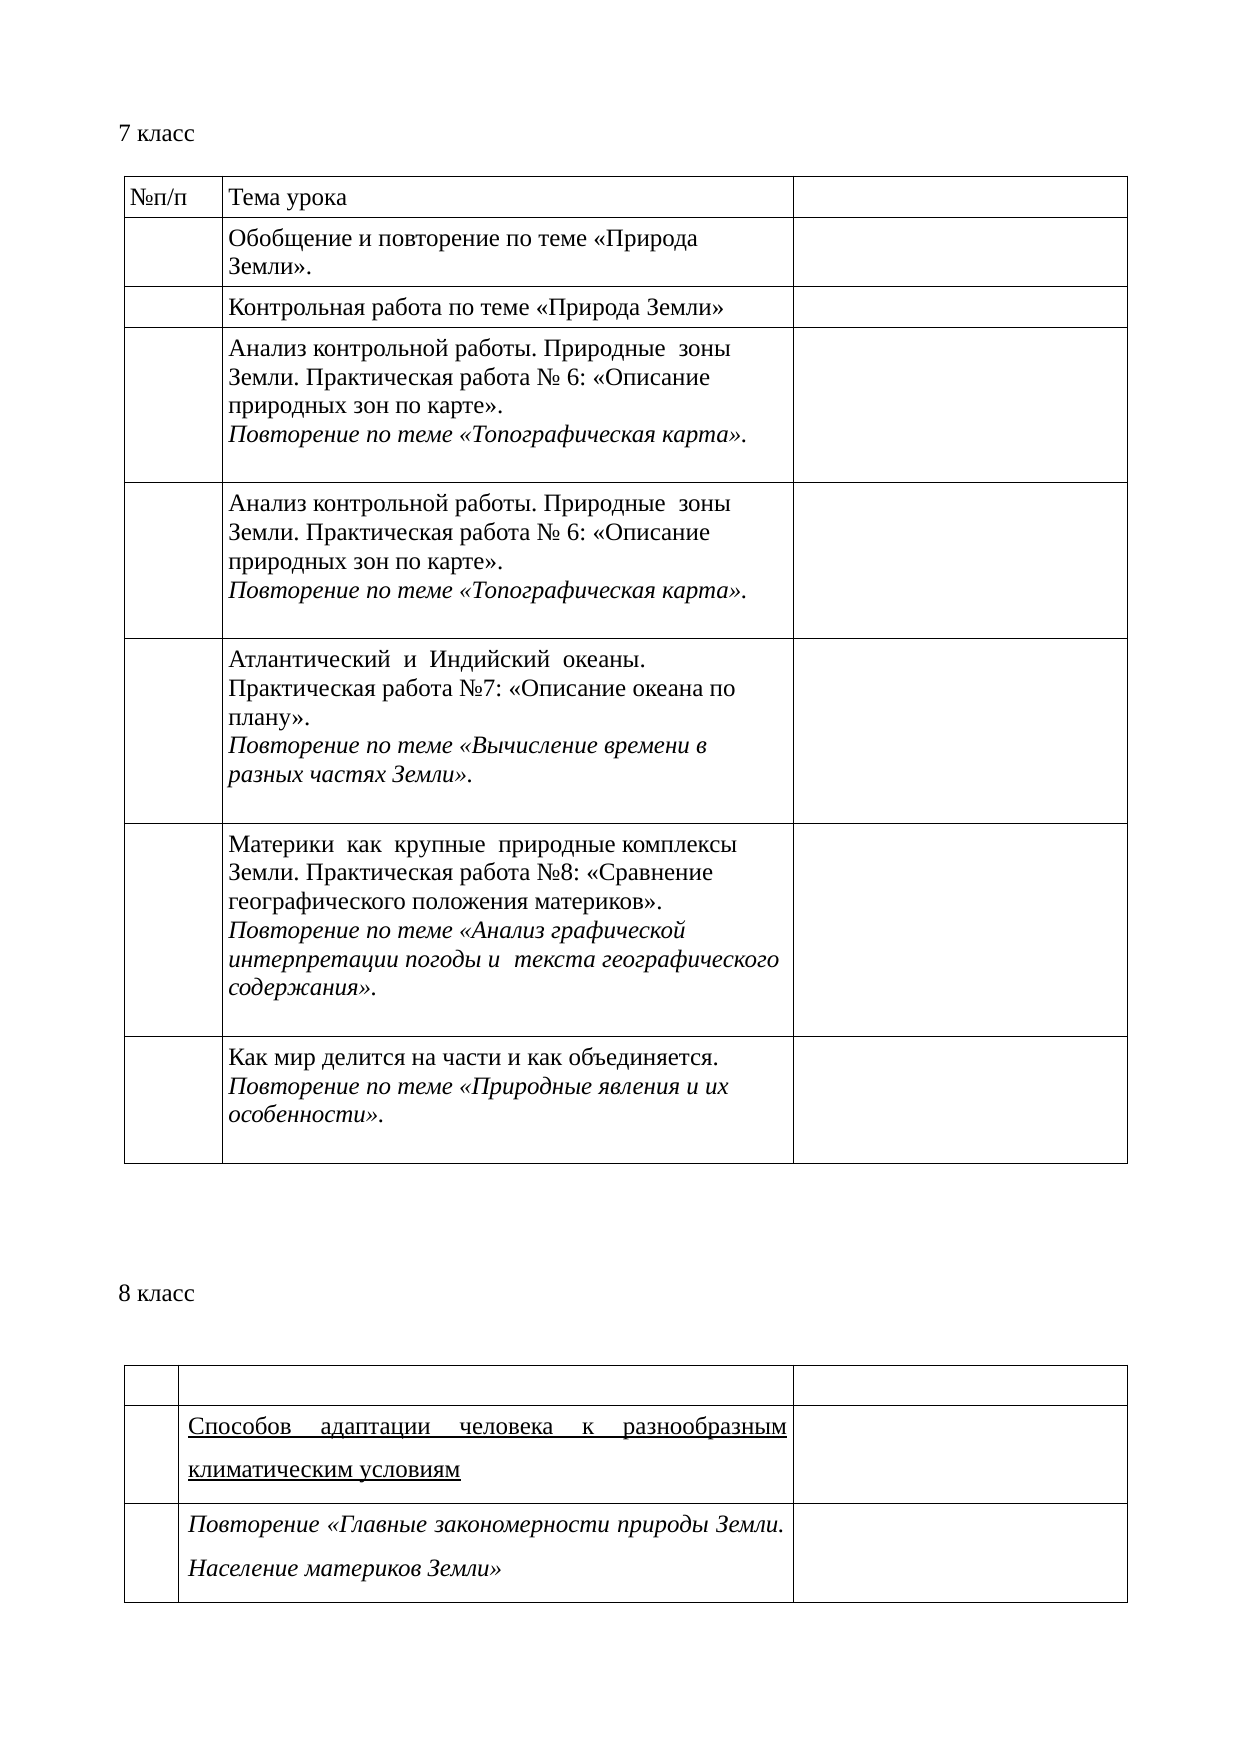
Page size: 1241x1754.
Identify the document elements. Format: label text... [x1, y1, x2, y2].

table_cell [125, 287, 222, 327]
table_cell Контрольная работа по теме «Природа Земли» [223, 287, 793, 327]
table_header [125, 1366, 178, 1405]
table_header [794, 177, 1127, 216]
table_cell Способов адаптации человека к разнообразным климатическим условиям [179, 1406, 793, 1503]
table_cell [125, 1406, 178, 1503]
table_cell [125, 218, 222, 286]
table_cell [794, 1406, 1127, 1503]
table_cell [125, 1504, 178, 1601]
text 8 класс [118, 1278, 1122, 1307]
text 7 класс [118, 118, 1122, 147]
table_cell [794, 218, 1127, 286]
table_cell [125, 1037, 222, 1163]
table_cell Анализ контрольной работы. Природные зоны Земли. Практическая работа № 6: «Описание природных зон по карте». Повторение по теме «Топографическая карта». [223, 483, 793, 638]
table_cell [794, 1037, 1127, 1163]
table_cell Как мир делится на части и как объединяется. Повторение по теме «Природные явления и их особенности». [223, 1037, 793, 1163]
table_cell [794, 1504, 1127, 1601]
table_cell Обобщение и повторение по теме «Природа Земли». [223, 218, 793, 286]
table_cell [125, 328, 222, 482]
table_cell [794, 824, 1127, 1036]
table_cell [794, 483, 1127, 638]
table_cell Материки как крупные природные комплексы Земли. Практическая работа №8: «Сравнение географического положения материков». Повторение по теме «Анализ графической интерпретации погоды и текста географического содержания». [223, 824, 793, 1036]
table_cell Анализ контрольной работы. Природные зоны Земли. Практическая работа № 6: «Описание природных зон по карте». Повторение по теме «Топографическая карта». [223, 328, 793, 482]
table_cell Атлантический и Индийский океаны. Практическая работа №7: «Описание океана по плану». Повторение по теме «Вычисление времени в разных частях Земли». [223, 639, 793, 822]
table_cell [794, 639, 1127, 822]
table_header Тема урока [223, 177, 793, 216]
table_cell [794, 328, 1127, 482]
table_cell [125, 483, 222, 638]
table_cell [125, 824, 222, 1036]
table_header №п/п [125, 177, 222, 216]
table_header [794, 1366, 1127, 1405]
table_header [179, 1366, 793, 1405]
table_cell [125, 639, 222, 822]
table_cell Повторение «Главные закономерности природы Земли. Население материков Земли» [179, 1504, 793, 1601]
table_cell [794, 287, 1127, 327]
